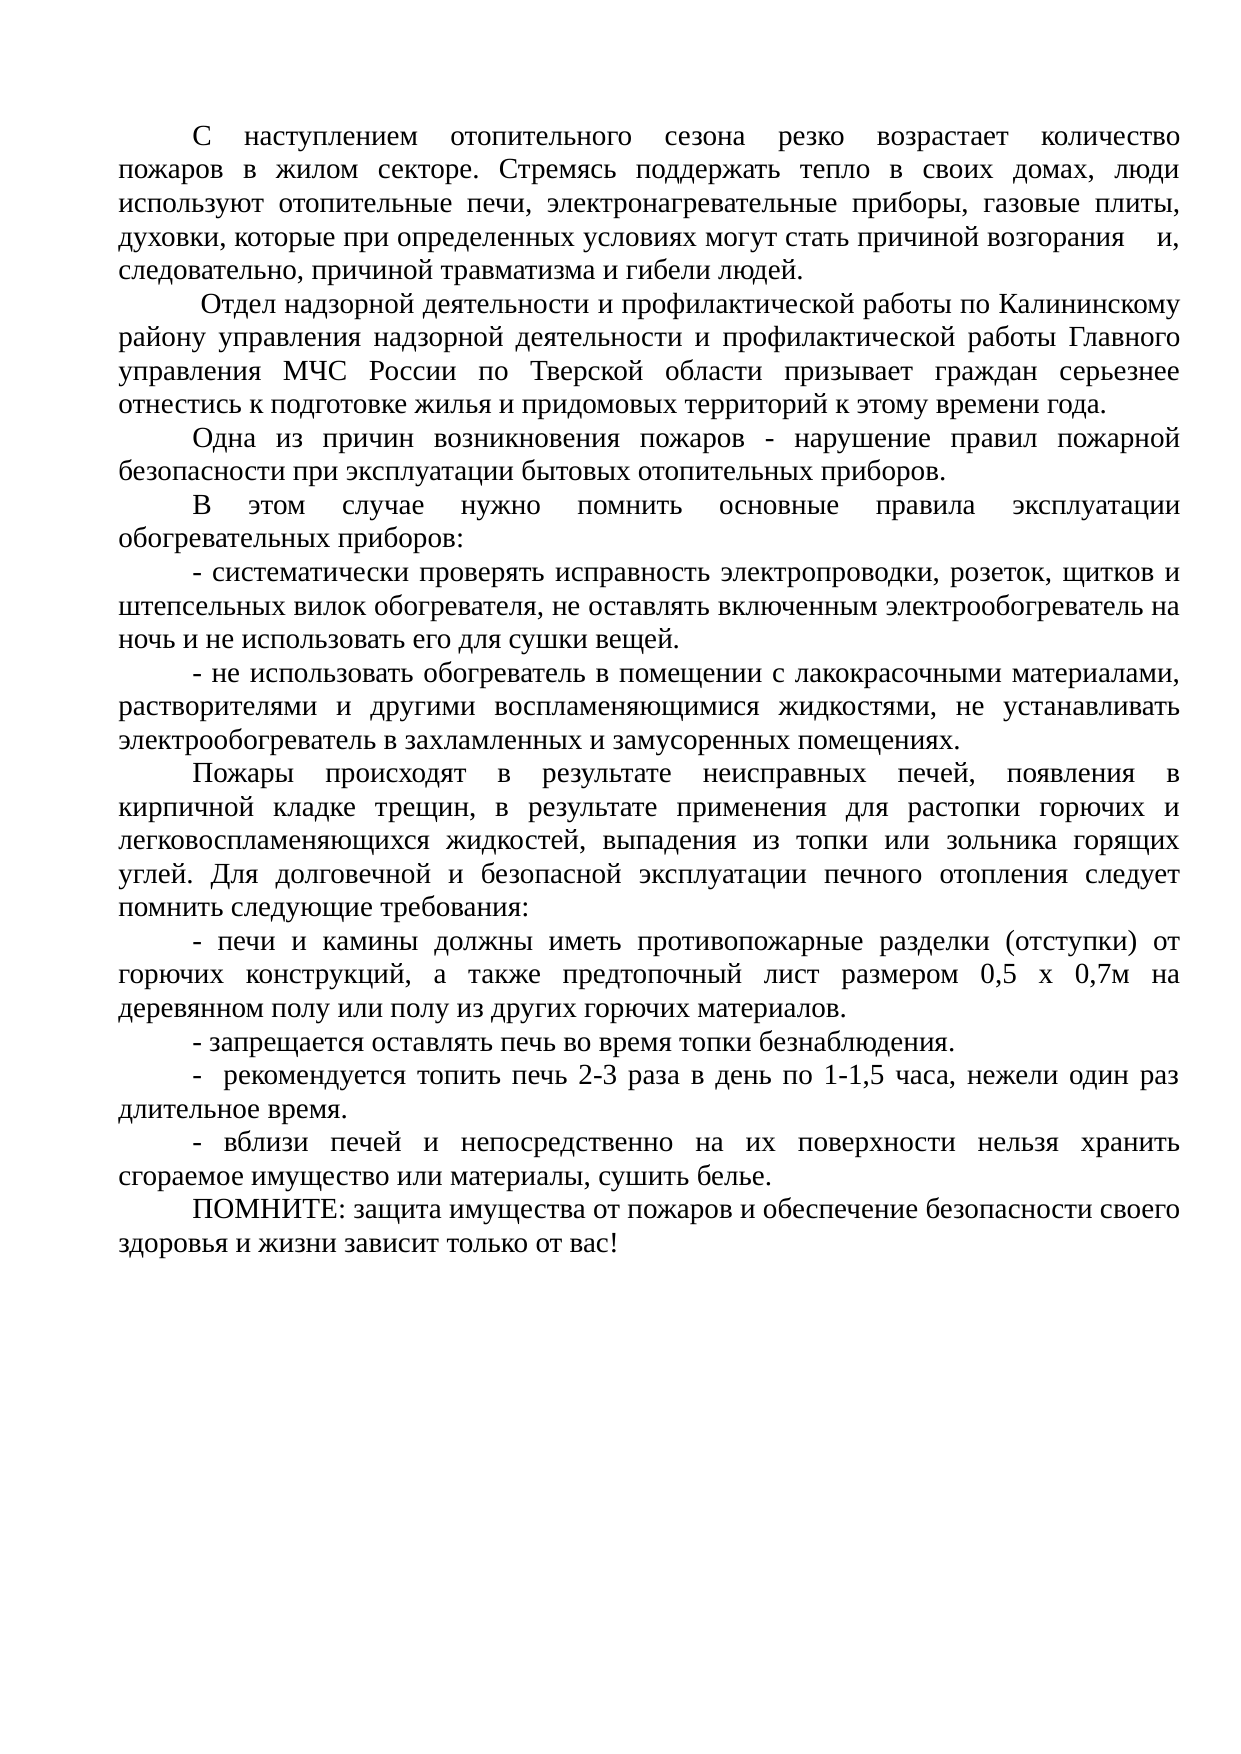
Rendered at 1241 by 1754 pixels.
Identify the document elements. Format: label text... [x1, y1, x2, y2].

text Отдел надзорной деятельности и профилактической работы по Калининскому району управления надзорной деятельности и профилактической работы Главного управления МЧС России по Тверской области призывает граждан серьезнее отнестись к подготовке жилья и придомовых территорий к этому времени года. [118, 286, 1181, 420]
text - систематически проверять исправность электропроводки, розеток, щитков и штепсельных вилок обогревателя, не оставлять включенным электрообогреватель на ночь и не использовать его для сушки вещей. [118, 554, 1181, 655]
text Одна из причин возникновения пожаров - нарушение правил пожарной безопасности при эксплуатации бытовых отопительных приборов. [118, 420, 1181, 487]
text ПОМНИТЕ: защита имущества от пожаров и обеспечение безопасности своего здоровья и жизни зависит только от вас! [118, 1191, 1181, 1258]
text - рекомендуется топить печь 2-3 раза в день по 1-1,5 часа, нежели один раз длительное время. [118, 1057, 1181, 1124]
text - печи и камины должны иметь противопожарные разделки (отступки) от горючих конструкций, а также предтопочный лист размером 0,5 х 0,7м на деревянном полу или полу из других горючих материалов. [118, 923, 1181, 1024]
text - не использовать обогреватель в помещении с лакокрасочными материалами, растворителями и другими воспламеняющимися жидкостями, не устанавливать электрообогреватель в захламленных и замусоренных помещениях. [118, 655, 1181, 755]
text Пожары происходят в результате неисправных печей, появления в кирпичной кладке трещин, в результате применения для растопки горючих и легковоспламеняющихся жидкостей, выпадения из топки или зольника горящих углей. Для долговечной и безопасной эксплуатации печного отопления следует помнить следующие требования: [118, 755, 1181, 923]
text С наступлением отопительного сезона резко возрастает количество пожаров в жилом секторе. Стремясь поддержать тепло в своих домах, люди используют отопительные печи, электронагревательные приборы, газовые плиты, духовки, которые при определенных условиях могут стать причиной возгорания и, следовательно, причиной травматизма и гибели людей. [118, 118, 1181, 286]
text - вблизи печей и непосредственно на их поверхности нельзя хранить сгораемое имущество или материалы, сушить белье. [118, 1124, 1181, 1191]
text В этом случае нужно помнить основные правила эксплуатации обогревательных приборов: [118, 487, 1181, 554]
text - запрещается оставлять печь во время топки безнаблюдения. [118, 1024, 1181, 1057]
